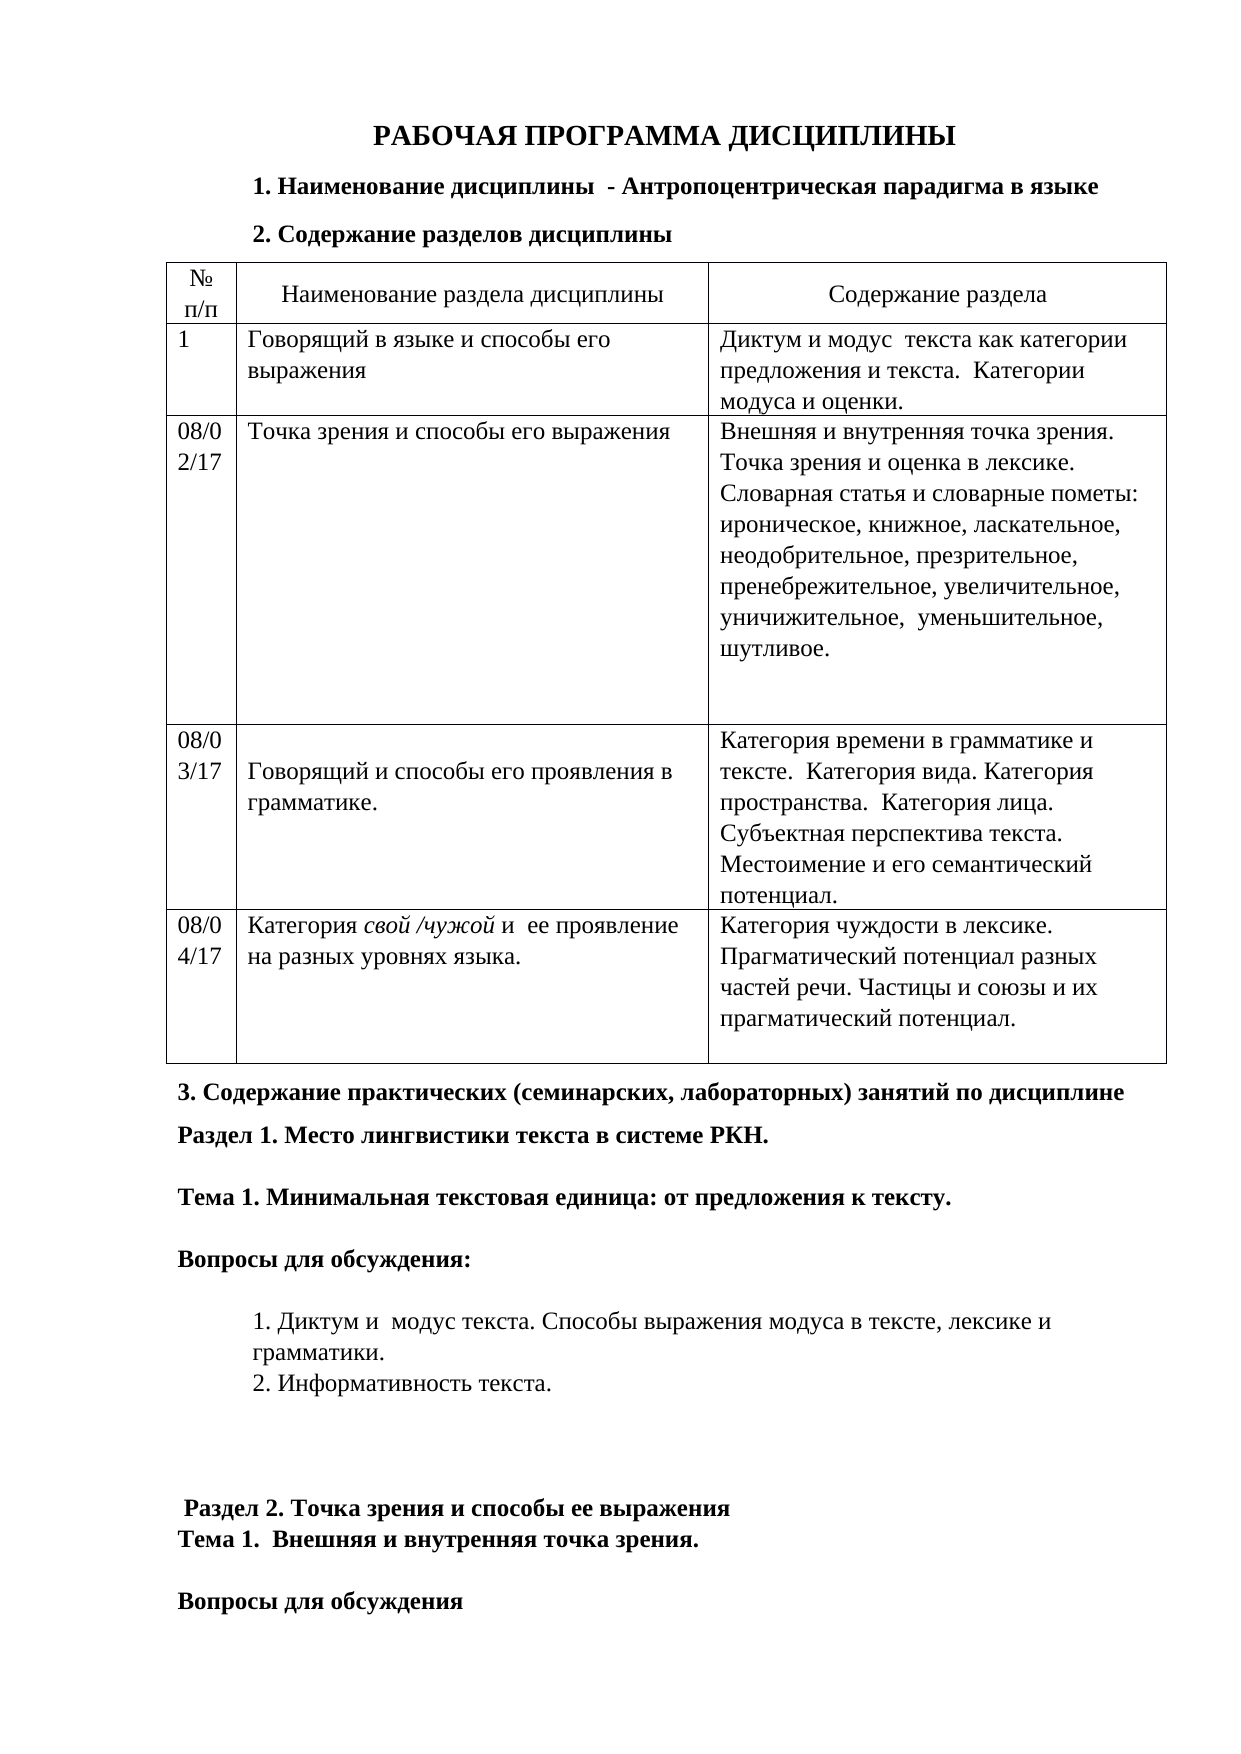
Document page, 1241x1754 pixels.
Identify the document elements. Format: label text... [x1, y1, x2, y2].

text Раздел 1. Место лингвистики текста в системе РКН. [177, 1120, 1152, 1149]
table_header № п/п [167, 263, 236, 323]
table_cell 03.08.17 [167, 725, 236, 909]
table_cell Категория времени в грамматике и тексте. Категория вида. Категория пространства. Категория лица. Субъектная перспектива текста. Местоимение и его семантический потенциал. [709, 725, 1166, 909]
text Тема 1. Минимальная текстовая единица: от предложения к тексту. [177, 1182, 1152, 1211]
list Раздел 2. Точка зрения и способы ее выражения [177, 1493, 1152, 1521]
table_cell Говорящий и способы его проявления в грамматике. [237, 725, 708, 909]
text РАБОЧАЯ ПРОГРАММА ДИСЦИПЛИНЫ [177, 118, 1152, 152]
table_cell 1 [167, 324, 236, 415]
text Вопросы для обсуждения: [177, 1244, 1152, 1273]
list 2. Содержание разделов дисциплины [215, 219, 1152, 247]
list 3. Содержание практических (семинарских, лабораторных) занятий по дисциплине [177, 1077, 1152, 1105]
table_cell Категория свой /чужой и ее проявление на разных уровнях языка. [237, 910, 708, 1063]
table_cell Точка зрения и способы его выражения [237, 416, 708, 724]
table_cell 04.08.17 [167, 910, 236, 1063]
table_cell Диктум и модус текста как категории предложения и текста. Категории модуса и оценки. [709, 324, 1166, 415]
table_header Наименование раздела дисциплины [237, 263, 708, 323]
table_cell Говорящий в языке и способы его выражения [237, 324, 708, 415]
text Вопросы для обсуждения [177, 1586, 1152, 1614]
list 2. Информативность текста. [215, 1368, 1152, 1397]
table_header Содержание раздела [709, 263, 1166, 323]
table_cell 02.08.17 [167, 416, 236, 724]
text Тема 1. Внешняя и внутренняя точка зрения. [177, 1524, 1152, 1552]
list 1. Наименование дисциплины - Антропоцентрическая парадигма в языке [215, 171, 1152, 200]
list 1. Диктум и модус текста. Способы выражения модуса в тексте, лексике и грамматики. [215, 1306, 1152, 1366]
table_cell Категория чуждости в лексике. Прагматический потенциал разных частей речи. Частицы и союзы и их прагматический потенциал. [709, 910, 1166, 1063]
table_cell Внешняя и внутренняя точка зрения. Точка зрения и оценка в лексике. Словарная статья и словарные пометы: ироническое, книжное, ласкательное, неодобрительное, презрительное, пренебрежительное, увеличительное, уничижительное, уменьшительное, шутливое. [709, 416, 1166, 724]
